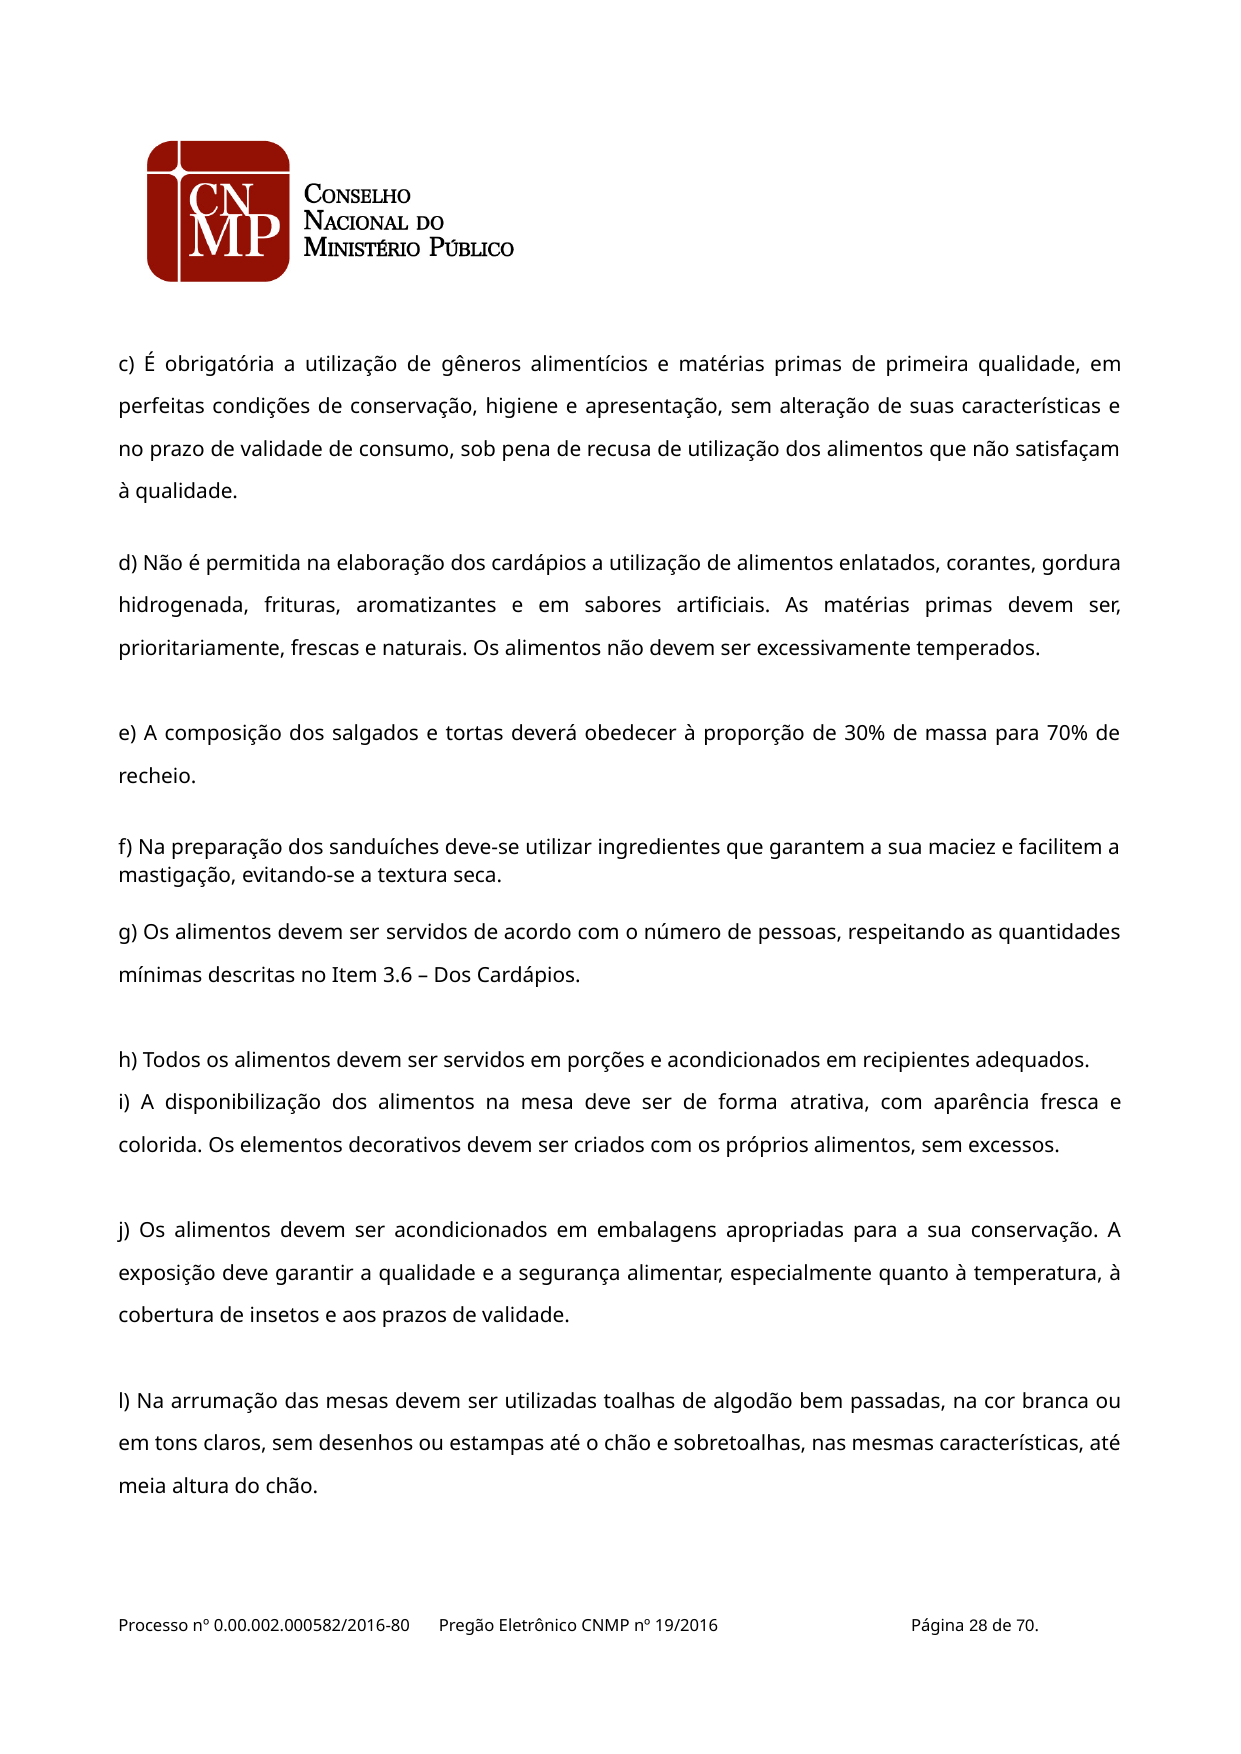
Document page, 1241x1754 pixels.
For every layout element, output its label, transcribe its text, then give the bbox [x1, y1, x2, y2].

text e) A composição dos salgados e tortas deverá obedecer à proporção de 30% de massa para 70% de recheio. [118, 718, 1122, 789]
text c) É obrigatória a utilização de gêneros alimentícios e matérias primas de primeira qualidade, em perfeitas condições de conservação, higiene e apresentação, sem alteração de suas características e no prazo de validade de consumo, sob pena de recusa de utilização dos alimentos que não satisfaçam à qualidade. [118, 349, 1122, 505]
text f) Na preparação dos sanduíches deve-se utilizar ingredientes que garantem a sua maciez e facilitem a mastigação, evitando-se a textura seca. [118, 832, 1122, 889]
list i) A disponibilização dos alimentos na mesa deve ser de forma atrativa, com aparência fresca e colorida. Os elementos decorativos devem ser criados com os próprios alimentos, sem excessos. [118, 1087, 1122, 1158]
list l) Na arrumação das mesas devem ser utilizadas toalhas de algodão bem passadas, na cor branca ou em tons claros, sem desenhos ou estampas até o chão e sobretoalhas, nas mesmas características, até meia altura do chão. [0, 1386, 1122, 1499]
list j) Os alimentos devem ser acondicionados em embalagens apropriadas para a sua conservação. A exposição deve garantir a qualidade e a segurança alimentar, especialmente quanto à temperatura, à cobertura de insetos e aos prazos de validade. [118, 1215, 1122, 1329]
list h) Todos os alimentos devem ser servidos em porções e acondicionados em recipientes adequados. [118, 1045, 1122, 1073]
text d) Não é permitida na elaboração dos cardápios a utilização de alimentos enlatados, corantes, gordura hidrogenada, frituras, aromatizantes e em sabores artificiais. As matérias primas devem ser, prioritariamente, frescas e naturais. Os alimentos não devem ser excessivamente temperados. [118, 548, 1122, 661]
list g) Os alimentos devem ser servidos de acordo com o número de pessoas, respeitando as quantidades mínimas descritas no Item 3.6 – Dos Cardápios. [118, 917, 1122, 988]
picture [122, 118, 530, 304]
